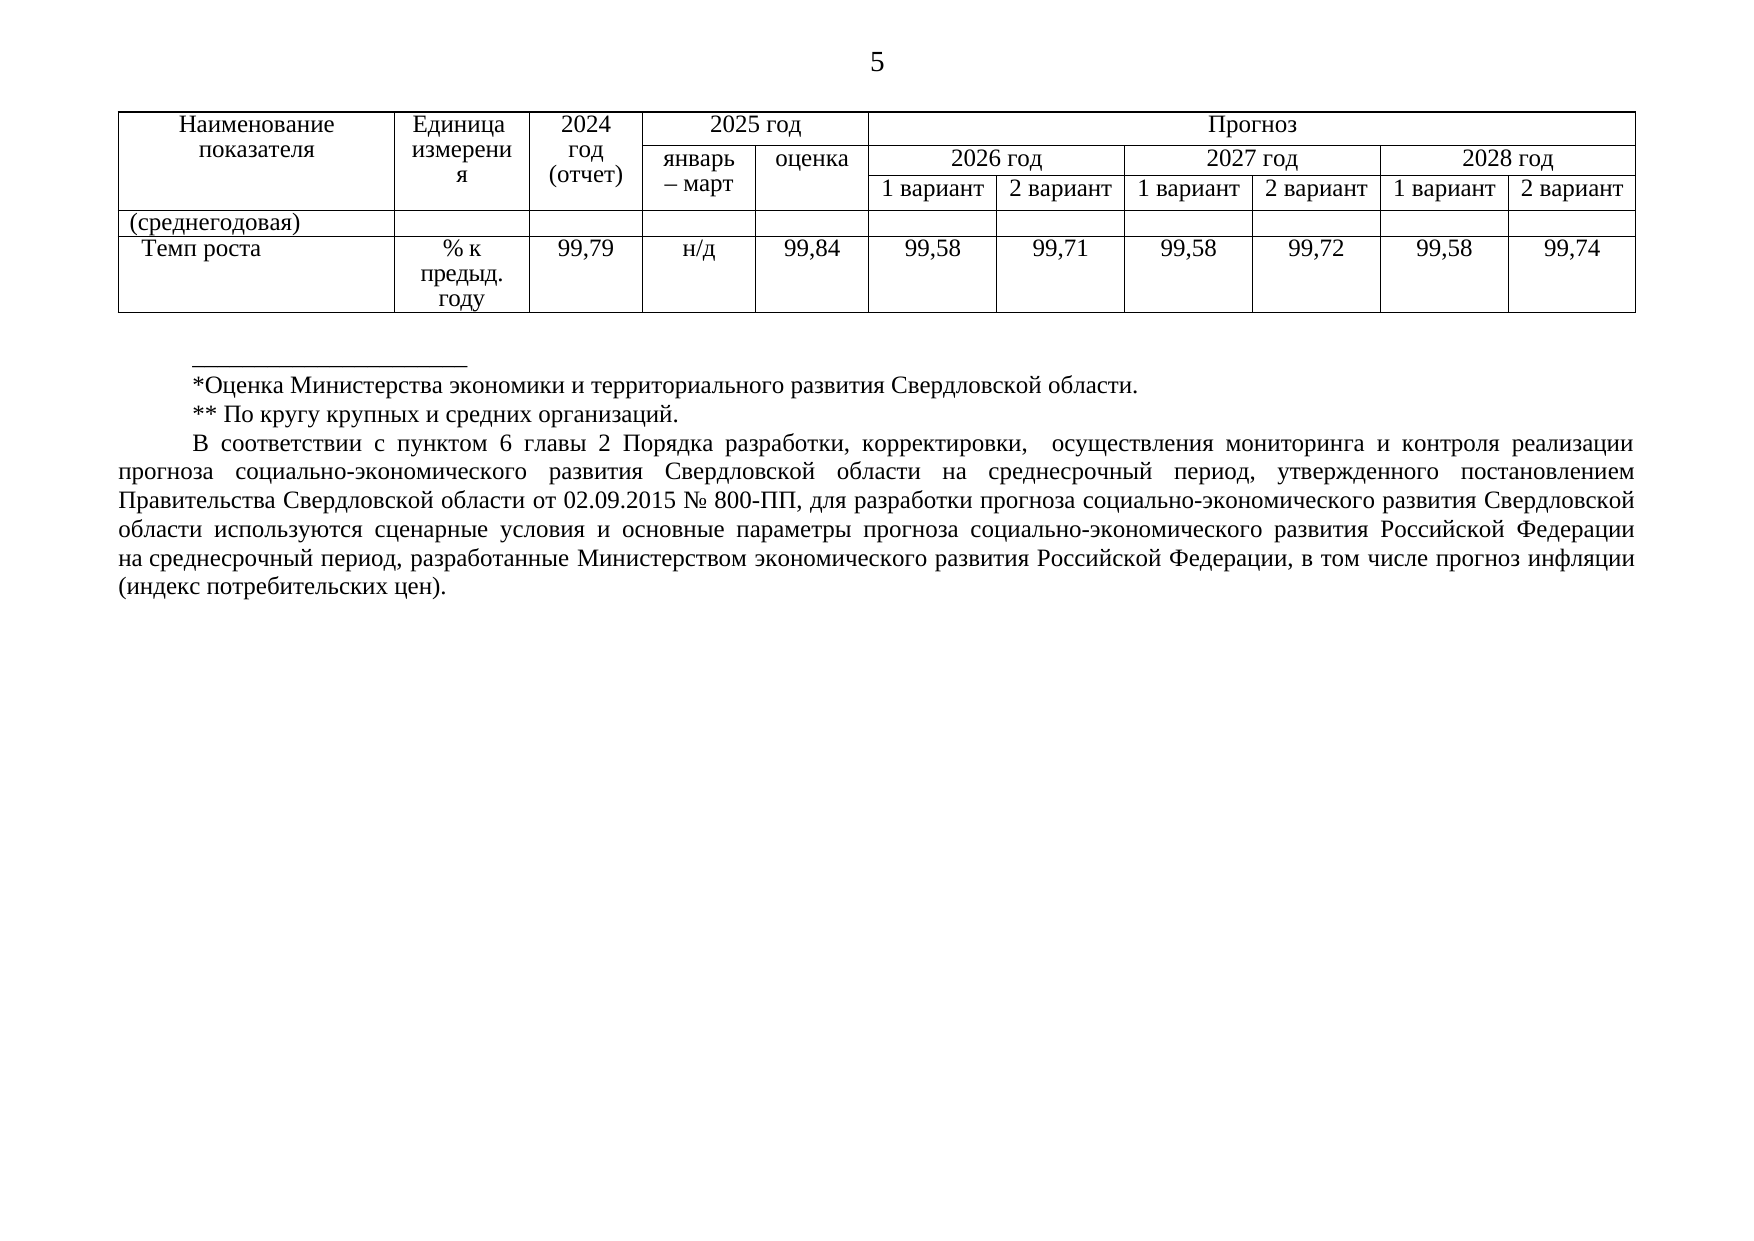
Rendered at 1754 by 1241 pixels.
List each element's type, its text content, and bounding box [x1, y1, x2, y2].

table_cell [1381, 211, 1508, 236]
table_cell оценка [756, 146, 868, 209]
table_header Наименование показателя [119, 113, 394, 209]
table_cell 2026 год [869, 146, 1124, 175]
table_cell [869, 211, 996, 236]
table_cell 99,72 [1253, 237, 1380, 312]
table_header 2025 год [643, 113, 868, 145]
table_cell [1509, 211, 1635, 236]
table_cell 2 вариант [997, 176, 1124, 209]
table_cell январь – март [643, 146, 755, 209]
table_cell 2028 год [1381, 146, 1635, 175]
table_header Прогноз [869, 113, 1635, 145]
table_cell [530, 211, 642, 236]
table_cell 1 вариант [1125, 176, 1252, 209]
table_cell (среднегодовая) [119, 211, 394, 236]
table_cell 99,84 [756, 237, 868, 312]
table_cell 1 вариант [1381, 176, 1508, 209]
table_cell 1 вариант [869, 176, 996, 209]
table_cell 99,58 [869, 237, 996, 312]
table_cell 2 вариант [1509, 176, 1635, 209]
text *Оценка Министерства экономики и территориального развития Свердловской области. [118, 370, 1636, 399]
table_header Единица измерения [395, 113, 529, 209]
table_cell [756, 211, 868, 236]
table_cell 99,79 [530, 237, 642, 312]
table_cell Темп роста [119, 237, 394, 312]
text В соответствии с пунктом 6 главы 2 Порядка разработки, корректировки, осуществления мониторинга и контроля реализации прогноза социально-экономического развития Свердловской области на среднесрочный период, утвержденного постановлением Правительства Свердловской области от 02.09.2015 № 800-ПП, для разработки прогноза социально-экономического развития Свердловской области используются сценарные условия и основные параметры прогноза социально-экономического развития Российской Федерации на среднесрочный период, разработанные Министерством экономического развития Российской Федерации, в том числе прогноз инфляции (индекс потребительских цен). [118, 428, 1636, 600]
table_cell 2027 год [1125, 146, 1380, 175]
table_cell [643, 211, 755, 236]
text ** По кругу крупных и средних организаций. [118, 399, 1636, 428]
table_cell 99,74 [1509, 237, 1635, 312]
table_cell 99,71 [997, 237, 1124, 312]
table_cell [1125, 211, 1252, 236]
table_cell [395, 211, 529, 236]
table_cell 99,58 [1125, 237, 1252, 312]
text ______________________ [118, 341, 1636, 370]
table_cell % к предыд. году [395, 237, 529, 312]
table_cell [1253, 211, 1380, 236]
table_cell 99,58 [1381, 237, 1508, 312]
table_header 2024 год (отчет) [530, 113, 642, 209]
table_cell н/д [643, 237, 755, 312]
table_cell 2 вариант [1253, 176, 1380, 209]
table_cell [997, 211, 1124, 236]
